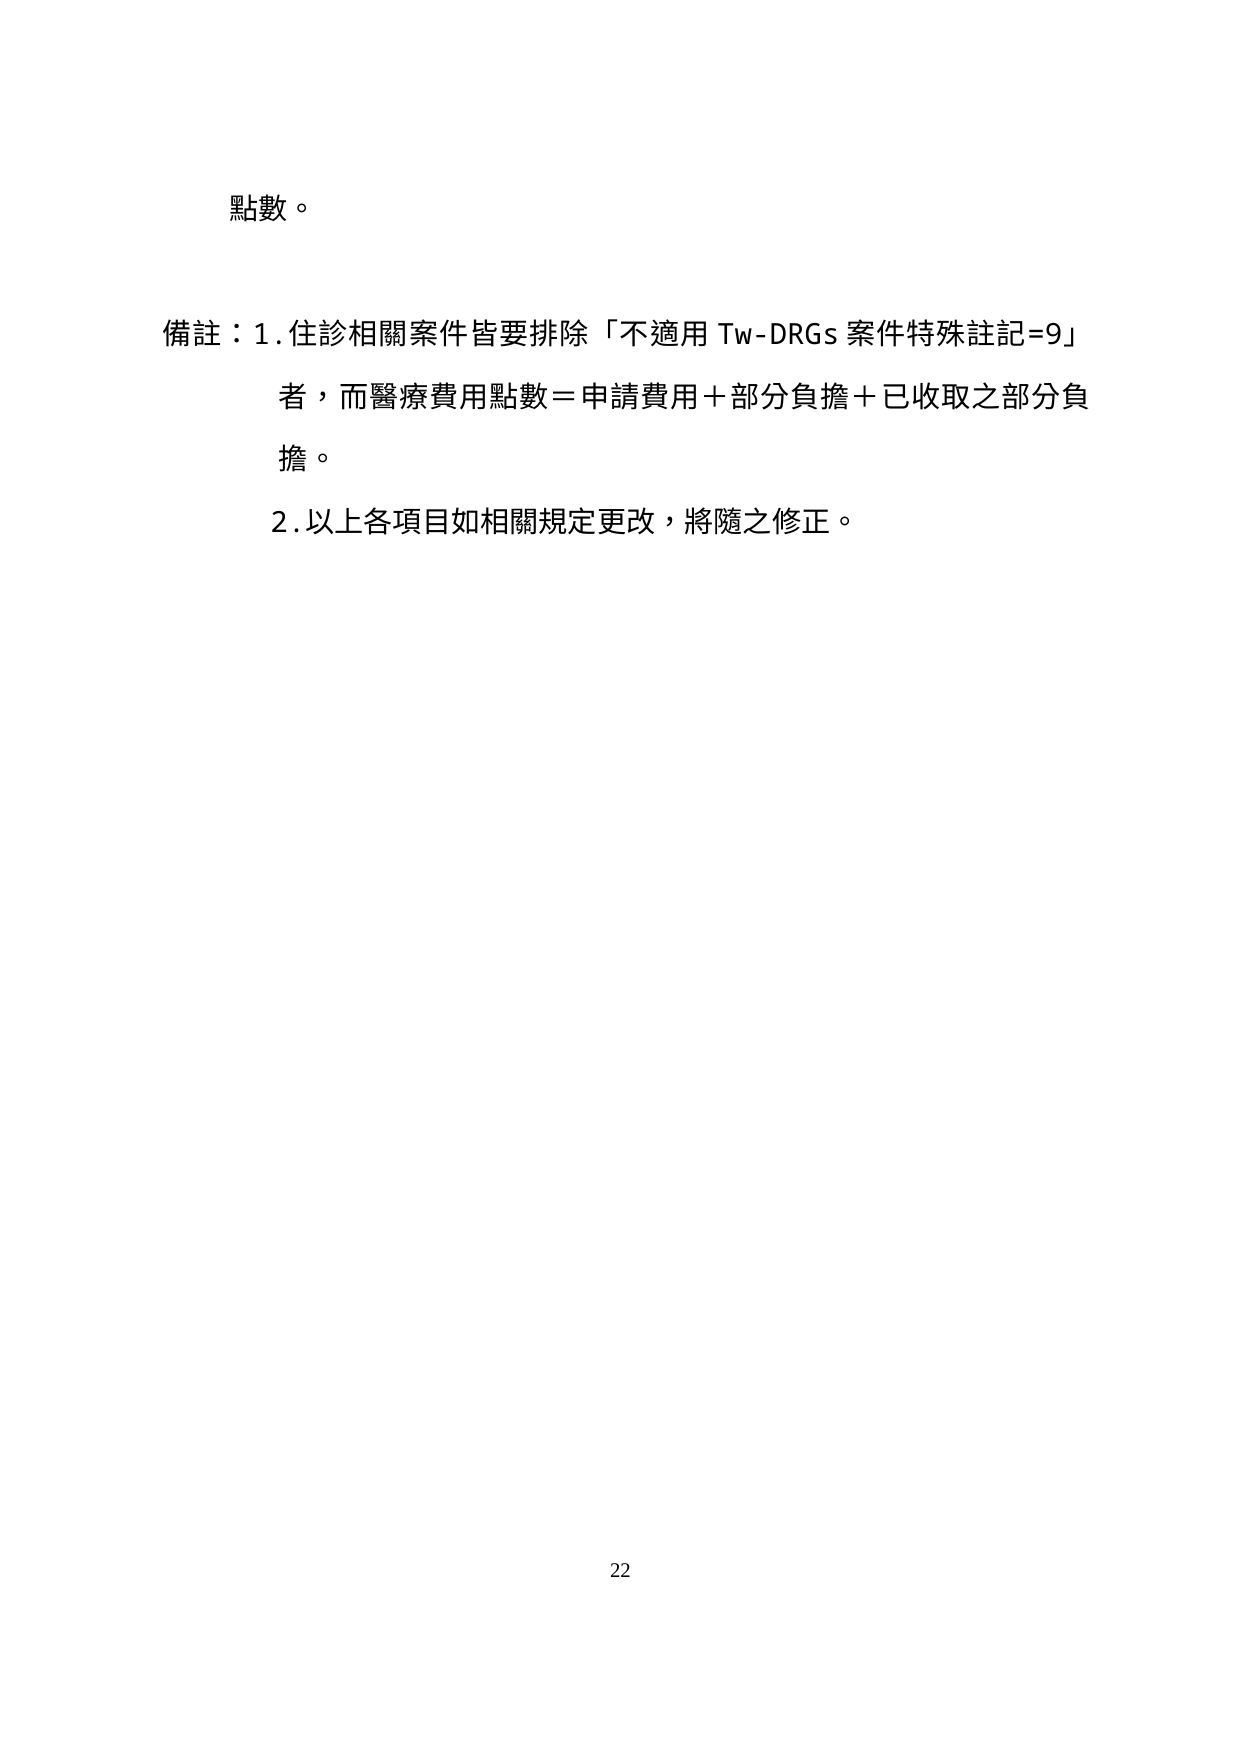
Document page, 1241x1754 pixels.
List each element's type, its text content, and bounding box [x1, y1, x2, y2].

text 點數。 [156, 165, 1092, 228]
text 備註：1.住診相關案件皆要排除「不適用Tw-DRGs案件特殊註記=9」者，而醫療費用點數＝申請費用＋部分負擔＋已收取之部分負擔。 [162, 290, 1092, 478]
text 2.以上各項目如相關規定更改，將隨之修正。 [148, 478, 1092, 540]
